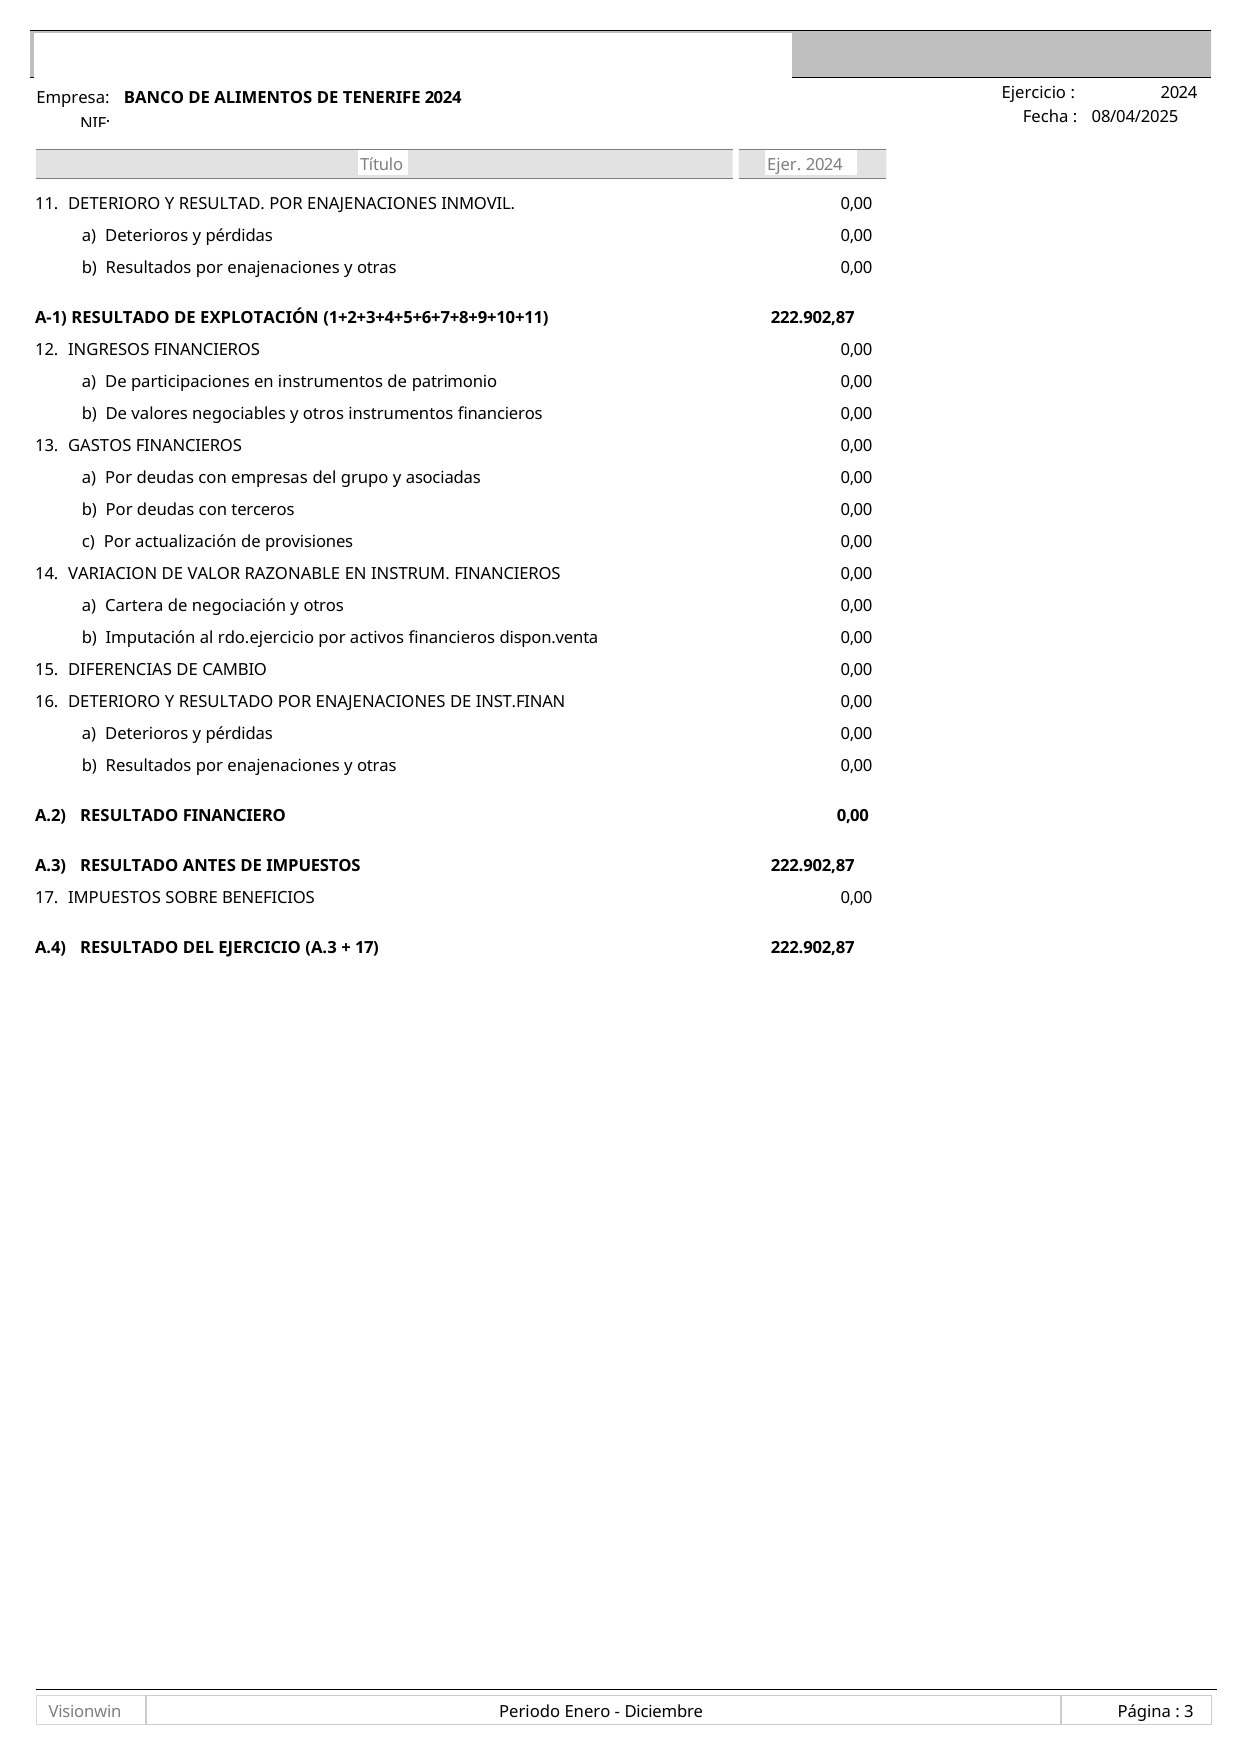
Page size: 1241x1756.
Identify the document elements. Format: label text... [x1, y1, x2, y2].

list De participaciones en instrumentos de patrimonio 0,00 [82, 370, 1226, 392]
list Resultados por enajenaciones y otras 0,00 [82, 256, 1226, 278]
list VARIACION DE VALOR RAZONABLE EN INSTRUM. FINANCIEROS 0,00 [35, 562, 1226, 584]
list Por deudas con empresas del grupo y asociadas 0,00 [82, 466, 1226, 488]
list Deterioros y pérdidas 0,00 [82, 722, 1226, 744]
list Resultados por enajenaciones y otras 0,00 [82, 753, 1226, 776]
list RESULTADO ANTES DE IMPUESTOS 222.902,87 [35, 854, 1226, 876]
list Por actualización de provisiones 0,00 [82, 530, 1226, 552]
list IMPUESTOS SOBRE BENEFICIOS 0,00 [35, 886, 1226, 908]
list INGRESOS FINANCIEROS 0,00 [35, 338, 1226, 361]
list DETERIORO Y RESULTADO POR ENAJENACIONES DE INST.FINAN 0,00 [35, 690, 1226, 712]
list Deterioros y pérdidas 0,00 [82, 224, 1226, 247]
text A-1) RESULTADO DE EXPLOTACIÓN (1+2+3+4+5+6+7+8+9+10+11) 222.902,87 [35, 306, 1226, 328]
list GASTOS FINANCIEROS 0,00 [35, 434, 1226, 456]
list Imputación al rdo.ejercicio por activos financieros dispon.venta 0,00 [82, 626, 1226, 648]
list RESULTADO DEL EJERCICIO (A.3 + 17) 222.902,87 [35, 936, 1226, 958]
list RESULTADO FINANCIERO 0,00 [35, 804, 1226, 826]
list Por deudas con terceros 0,00 [82, 498, 1226, 520]
list DIFERENCIAS DE CAMBIO 0,00 [35, 658, 1226, 680]
list Cartera de negociación y otros 0,00 [82, 594, 1226, 616]
list DETERIORO Y RESULTAD. POR ENAJENACIONES INMOVIL. 0,00 [35, 192, 1226, 214]
list De valores negociables y otros instrumentos financieros 0,00 [82, 402, 1226, 424]
